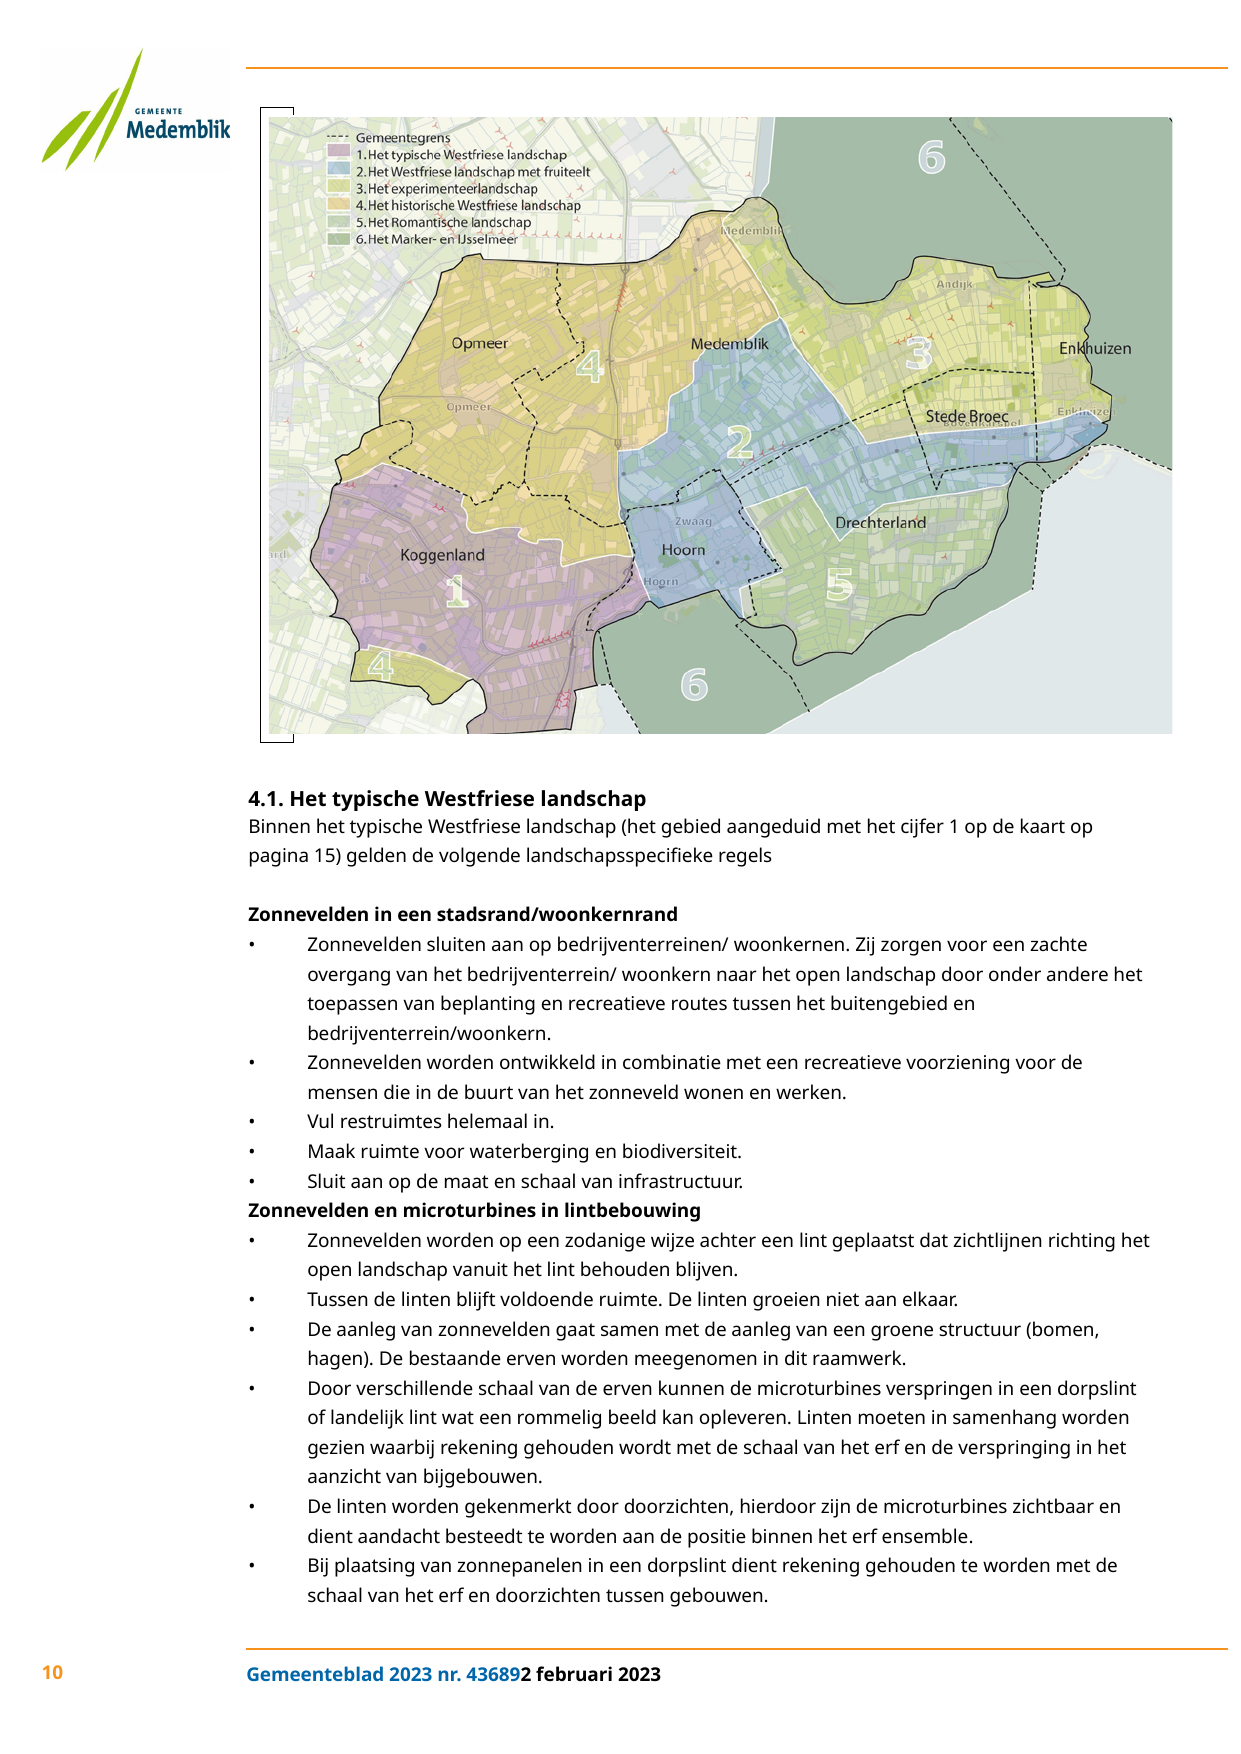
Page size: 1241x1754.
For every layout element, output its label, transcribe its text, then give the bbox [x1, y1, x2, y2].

text 4.1. Het typische Westfriese landschap [248, 784, 1152, 813]
text Binnen het typische Westfriese landschap (het gebied aangeduid met het cijfer 1 op de kaart op pagina 15) gelden de volgende landschapsspecifieke regels [248, 813, 1152, 868]
list Bij plaatsing van zonnepanelen in een dorpslint dient rekening gehouden te worden met de schaal van het erf en doorzichten tussen gebouwen. [248, 1552, 1152, 1608]
list Zonnevelden sluiten aan op bedrijventerreinen/ woonkernen. Zij zorgen voor een zachte overgang van het bedrijventerrein/ woonkern naar het open landschap door onder andere het toepassen van beplanting en recreatieve routes tussen het buitengebied en bedrijventerrein/woonkern. [248, 931, 1152, 1046]
list Tussen de linten blijft voldoende ruimte. De linten groeien niet aan elkaar. [248, 1286, 1152, 1312]
list Maak ruimte voor waterberging en biodiversiteit. [248, 1138, 1152, 1164]
list De aanleg van zonnevelden gaat samen met de aanleg van een groene structuur (bomen, hagen). De bestaande erven worden meegenomen in dit raamwerk. [248, 1316, 1152, 1371]
list Zonnevelden worden ontwikkeld in combinatie met een recreatieve voorziening voor de mensen die in de buurt van het zonneveld wonen en werken. [248, 1049, 1152, 1105]
text Zonnevelden in een stadsrand/woonkernrand [248, 902, 1152, 927]
picture [41, 47, 231, 172]
list De linten worden gekenmerkt door doorzichten, hierdoor zijn de microturbines zichtbaar en dient aandacht besteedt te worden aan de positie binnen het erf ensemble. [248, 1493, 1152, 1549]
list Sluit aan op de maat en schaal van infrastructuur. [248, 1168, 1152, 1194]
text Zonnevelden en microturbines in lintbebouwing [248, 1197, 1152, 1223]
list Zonnevelden worden op een zodanige wijze achter een lint geplaatst dat zichtlijnen richting het open landschap vanuit het lint behouden blijven. [248, 1227, 1152, 1282]
list Vul restruimtes helemaal in. [248, 1109, 1152, 1134]
list Door verschillende schaal van de erven kunnen de microturbines verspringen in een dorpslint of landelijk lint wat een rommelig beeld kan opleveren. Linten moeten in samenhang worden gezien waarbij rekening gehouden wordt met de schaal van het erf en de verspringing in het aanzicht van bijgebouwen. [248, 1375, 1152, 1489]
picture [268, 115, 1173, 734]
